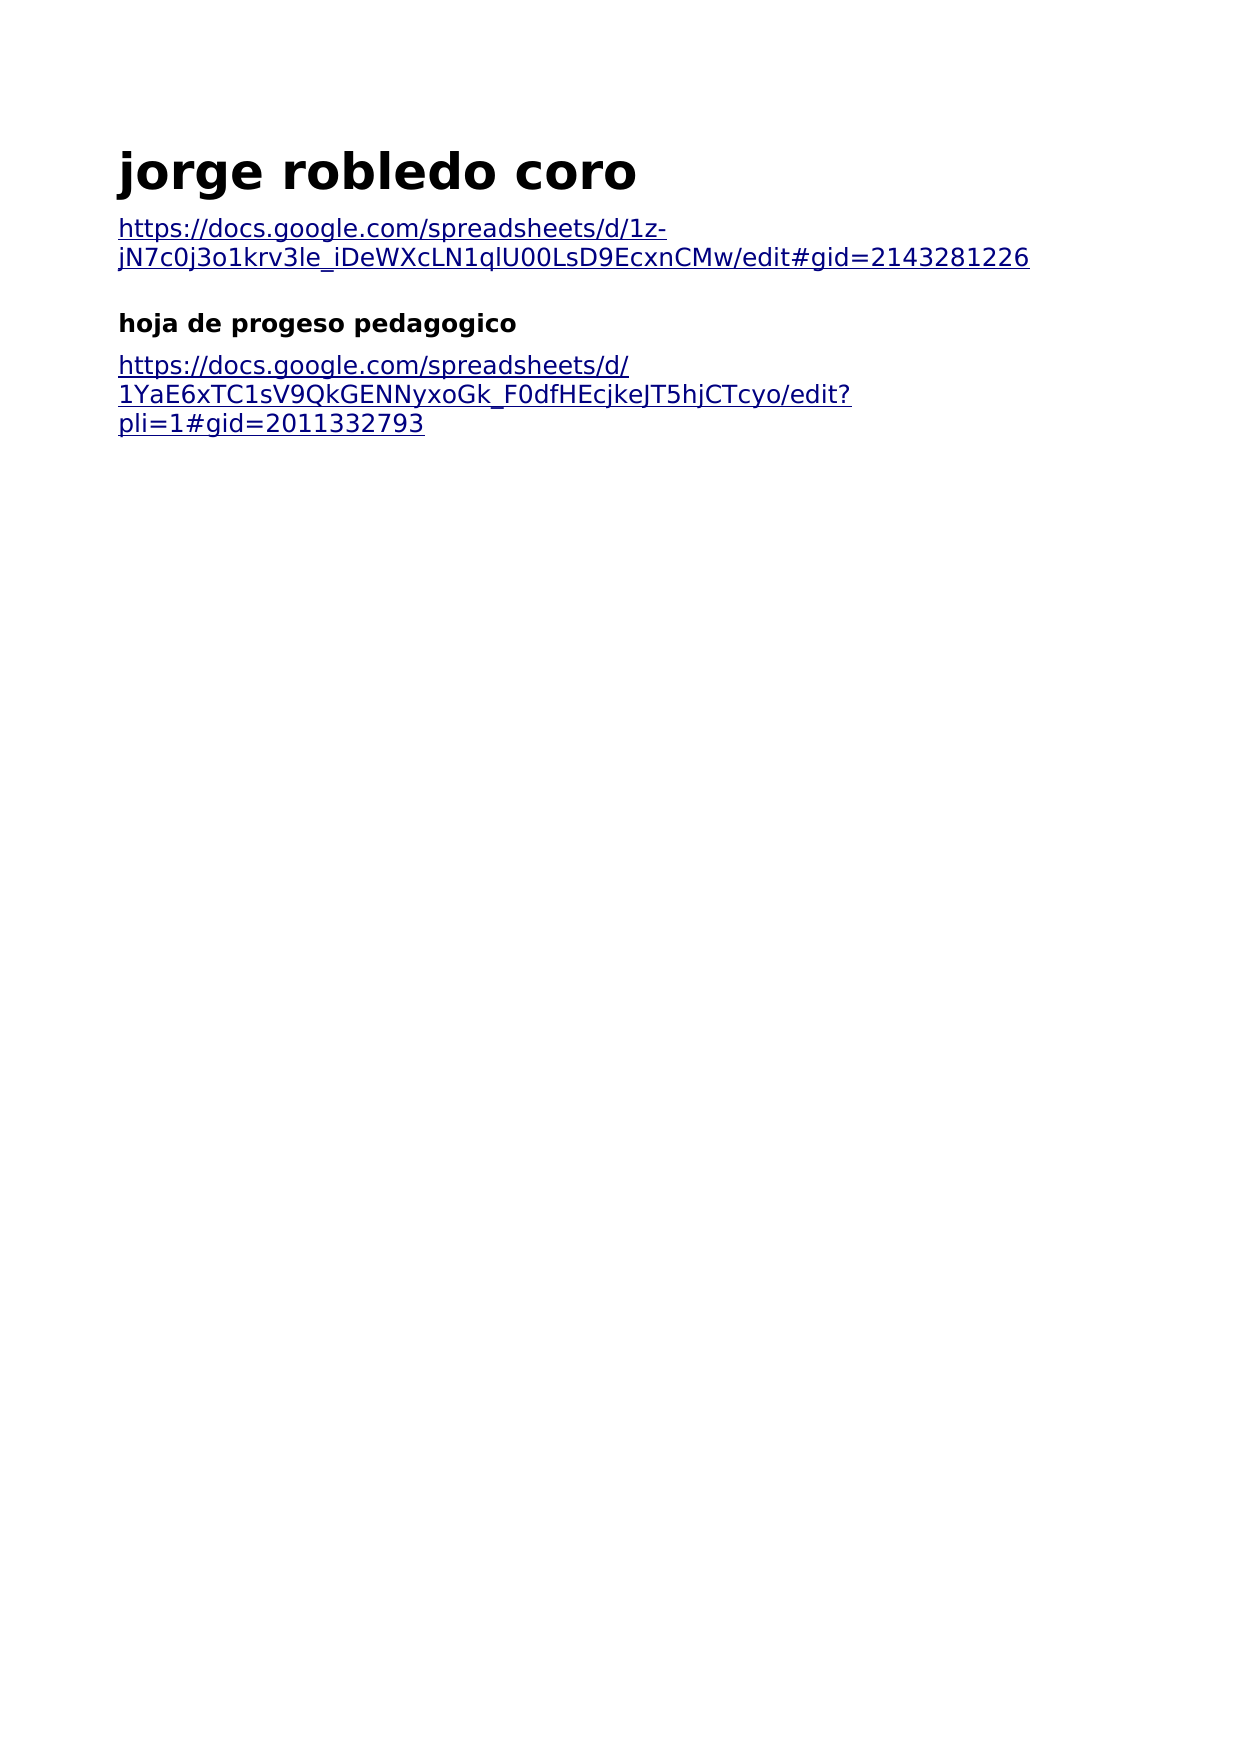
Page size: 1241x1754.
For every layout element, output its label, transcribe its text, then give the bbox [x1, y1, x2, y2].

subtitle jorge robledo coro [118, 143, 1122, 201]
text https://docs.google.com/spreadsheets/d/1YaE6xTC1sV9QkGENNyxoGk_F0dfHEcjkeJT5hjCTcyo/edit?pli=1#gid=2011332793 [118, 351, 1122, 439]
text https://docs.google.com/spreadsheets/d/1z-jN7c0j3o1krv3le_iDeWXcLN1qlU00LsD9EcxnCMw/edit#gid=2143281226 [118, 214, 1122, 272]
subtitle hoja de progeso pedagogico [118, 310, 1122, 339]
